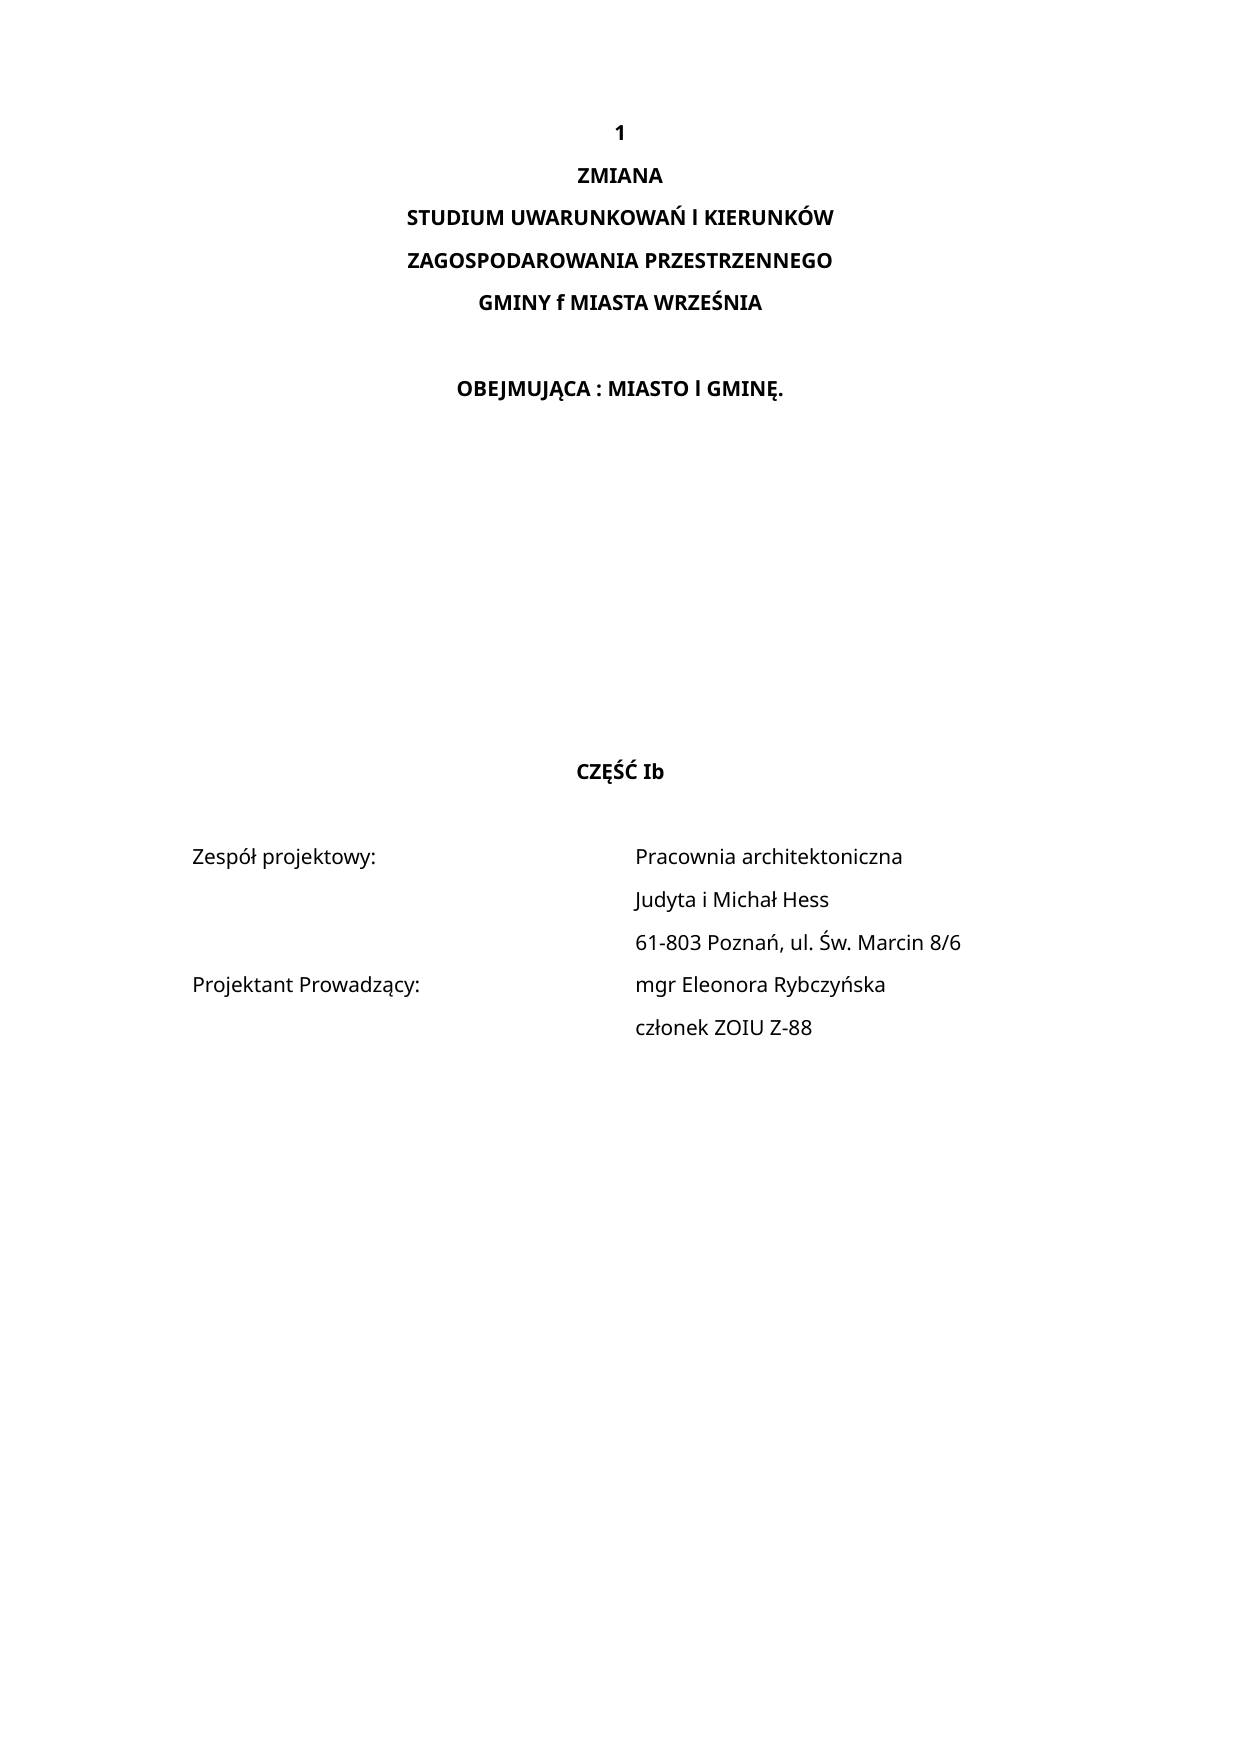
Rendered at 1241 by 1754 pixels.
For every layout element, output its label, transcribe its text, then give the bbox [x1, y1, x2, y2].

text Judyta i Michał Hess [118, 885, 1122, 913]
text 1 [118, 118, 1122, 147]
text GMINY f MIASTA WRZEŚNIA [118, 288, 1122, 317]
text Zespół projektowy: Pracownia architektoniczna [118, 842, 1122, 871]
text Projektant Prowadzący: mgr Eleonora Rybczyńska [118, 970, 1122, 999]
text CZĘŚĆ Ib [118, 757, 1122, 786]
text OBEJMUJĄCA : MIASTO l GMINĘ. [118, 374, 1122, 402]
text ZAGOSPODAROWANIA PRZESTRZENNEGO [118, 246, 1122, 274]
text STUDIUM UWARUNKOWAŃ l KIERUNKÓW [118, 203, 1122, 232]
text ZMIANA [118, 161, 1122, 189]
text 61-803 Poznań, ul. Św. Marcin 8/6 [118, 928, 1122, 956]
text członek ZOIU Z-88 [118, 1013, 1122, 1041]
